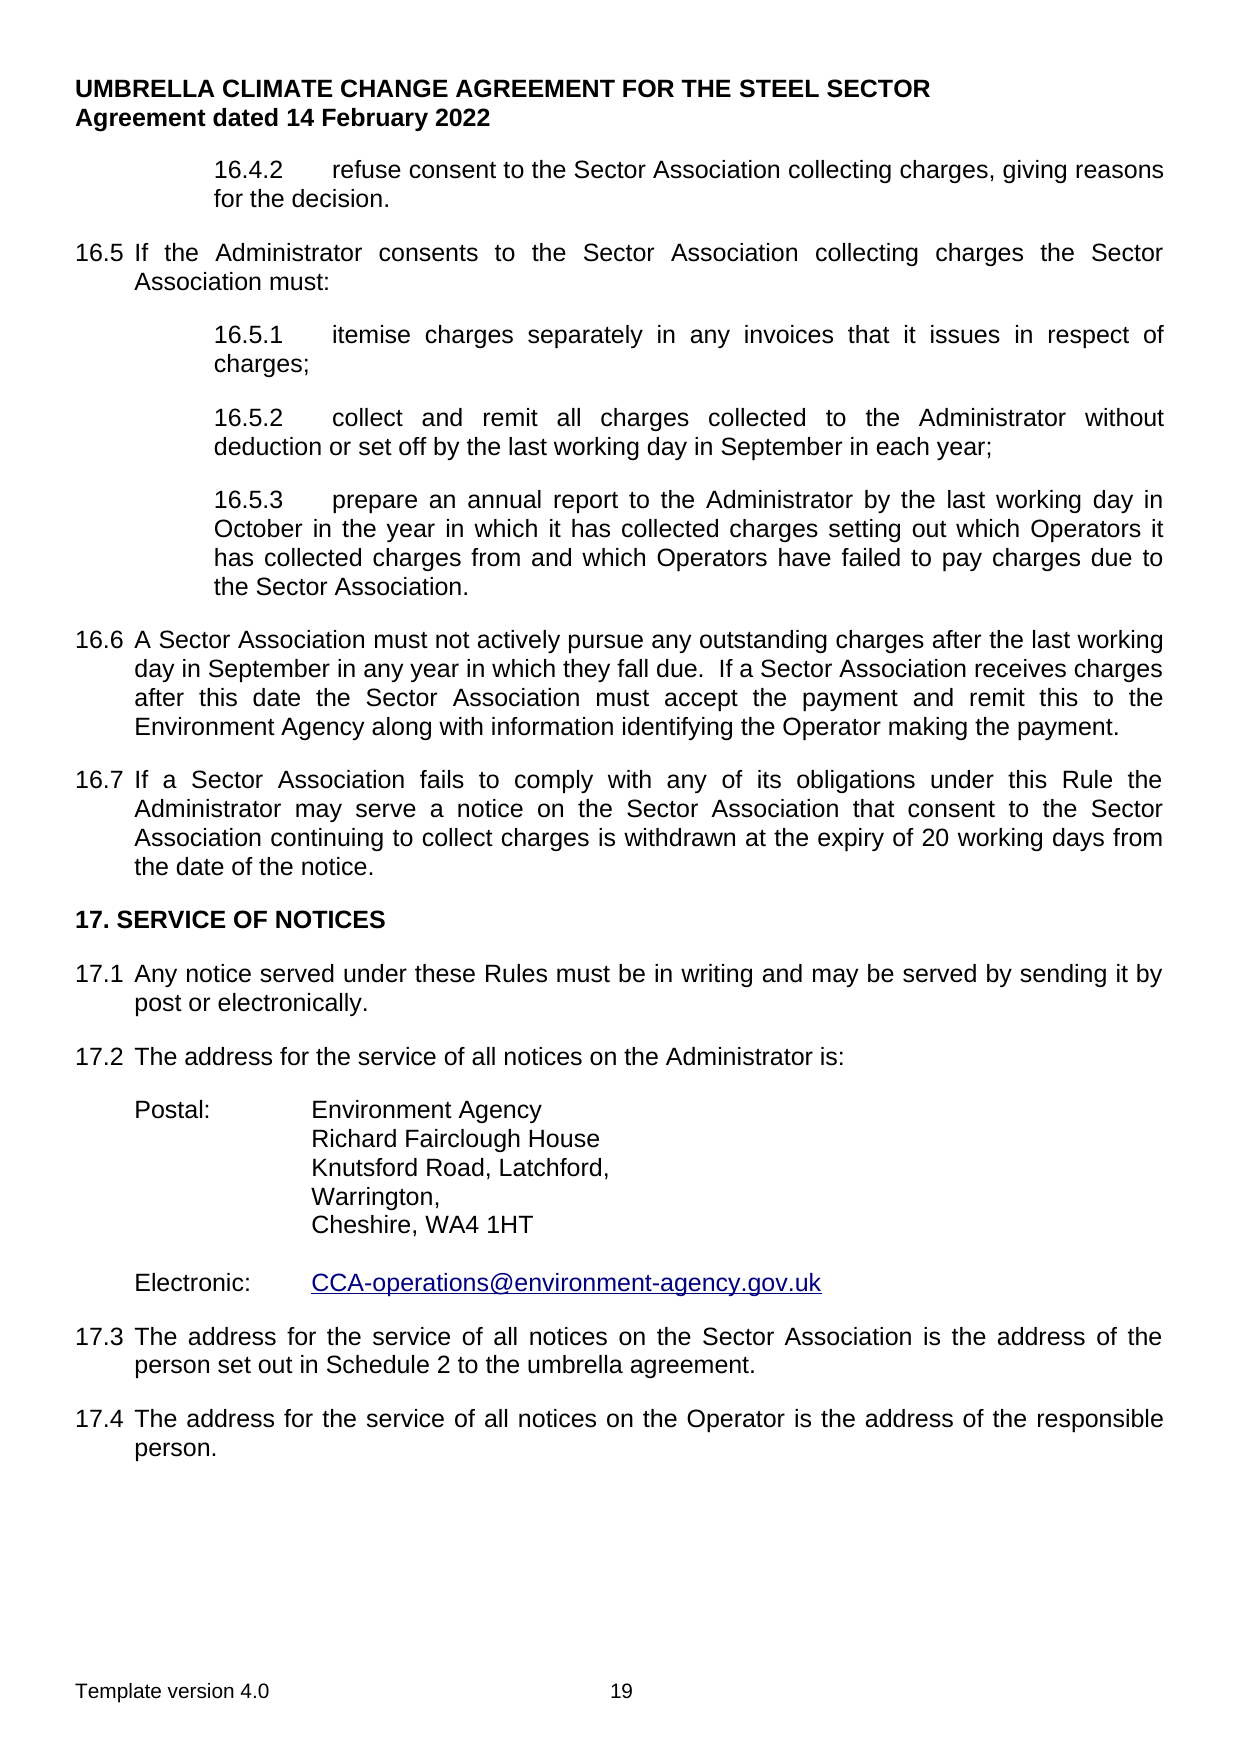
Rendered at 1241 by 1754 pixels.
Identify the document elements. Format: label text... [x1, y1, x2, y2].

list collect and remit all charges collected to the Administrator without deduction or set off by the last working day in September in each year; [214, 403, 1165, 460]
list A Sector Association must not actively pursue any outstanding charges after the last working day in September in any year in which they fall due. If a Sector Association receives charges after this date the Sector Association must accept the payment and remit this to the Environment Agency along with information identifying the Operator making the payment. [75, 625, 1165, 740]
list Any notice served under these Rules must be in writing and may be served by sending it by post or electronically. [75, 959, 1165, 1016]
text Richard Fairclough House [311, 1124, 1165, 1153]
list The address for the service of all notices on the Sector Association is the address of the person set out in Schedule 2 to the umbrella agreement. [75, 1321, 1165, 1379]
list If a Sector Association fails to comply with any of its obligations under this Rule the Administrator may serve a notice on the Sector Association that consent to the Sector Association continuing to collect charges is withdrawn at the expiry of 20 working days from the date of the notice. [75, 765, 1165, 880]
list refuse consent to the Sector Association collecting charges, giving reasons for the decision. [214, 155, 1165, 213]
list The address for the service of all notices on the Administrator is: [75, 1041, 1165, 1070]
text Electronic: CCA-operations@environment-agency.gov.uk [134, 1268, 1165, 1296]
list prepare an annual report to the Administrator by the last working day in October in the year in which it has collected charges setting out which Operators it has collected charges from and which Operators have failed to pay charges due to the Sector Association. [214, 485, 1165, 600]
text Postal: Environment Agency [134, 1095, 1165, 1124]
list SERVICE OF NOTICES [75, 905, 1165, 934]
text Knutsford Road, Latchford, Warrington, Cheshire, WA4 1HT [311, 1153, 1165, 1239]
list If the Administrator consents to the Sector Association collecting charges the Sector Association must: [75, 238, 1165, 295]
list The address for the service of all notices on the Operator is the address of the responsible person. [75, 1404, 1165, 1461]
list itemise charges separately in any invoices that it issues in respect of charges; [214, 320, 1165, 378]
